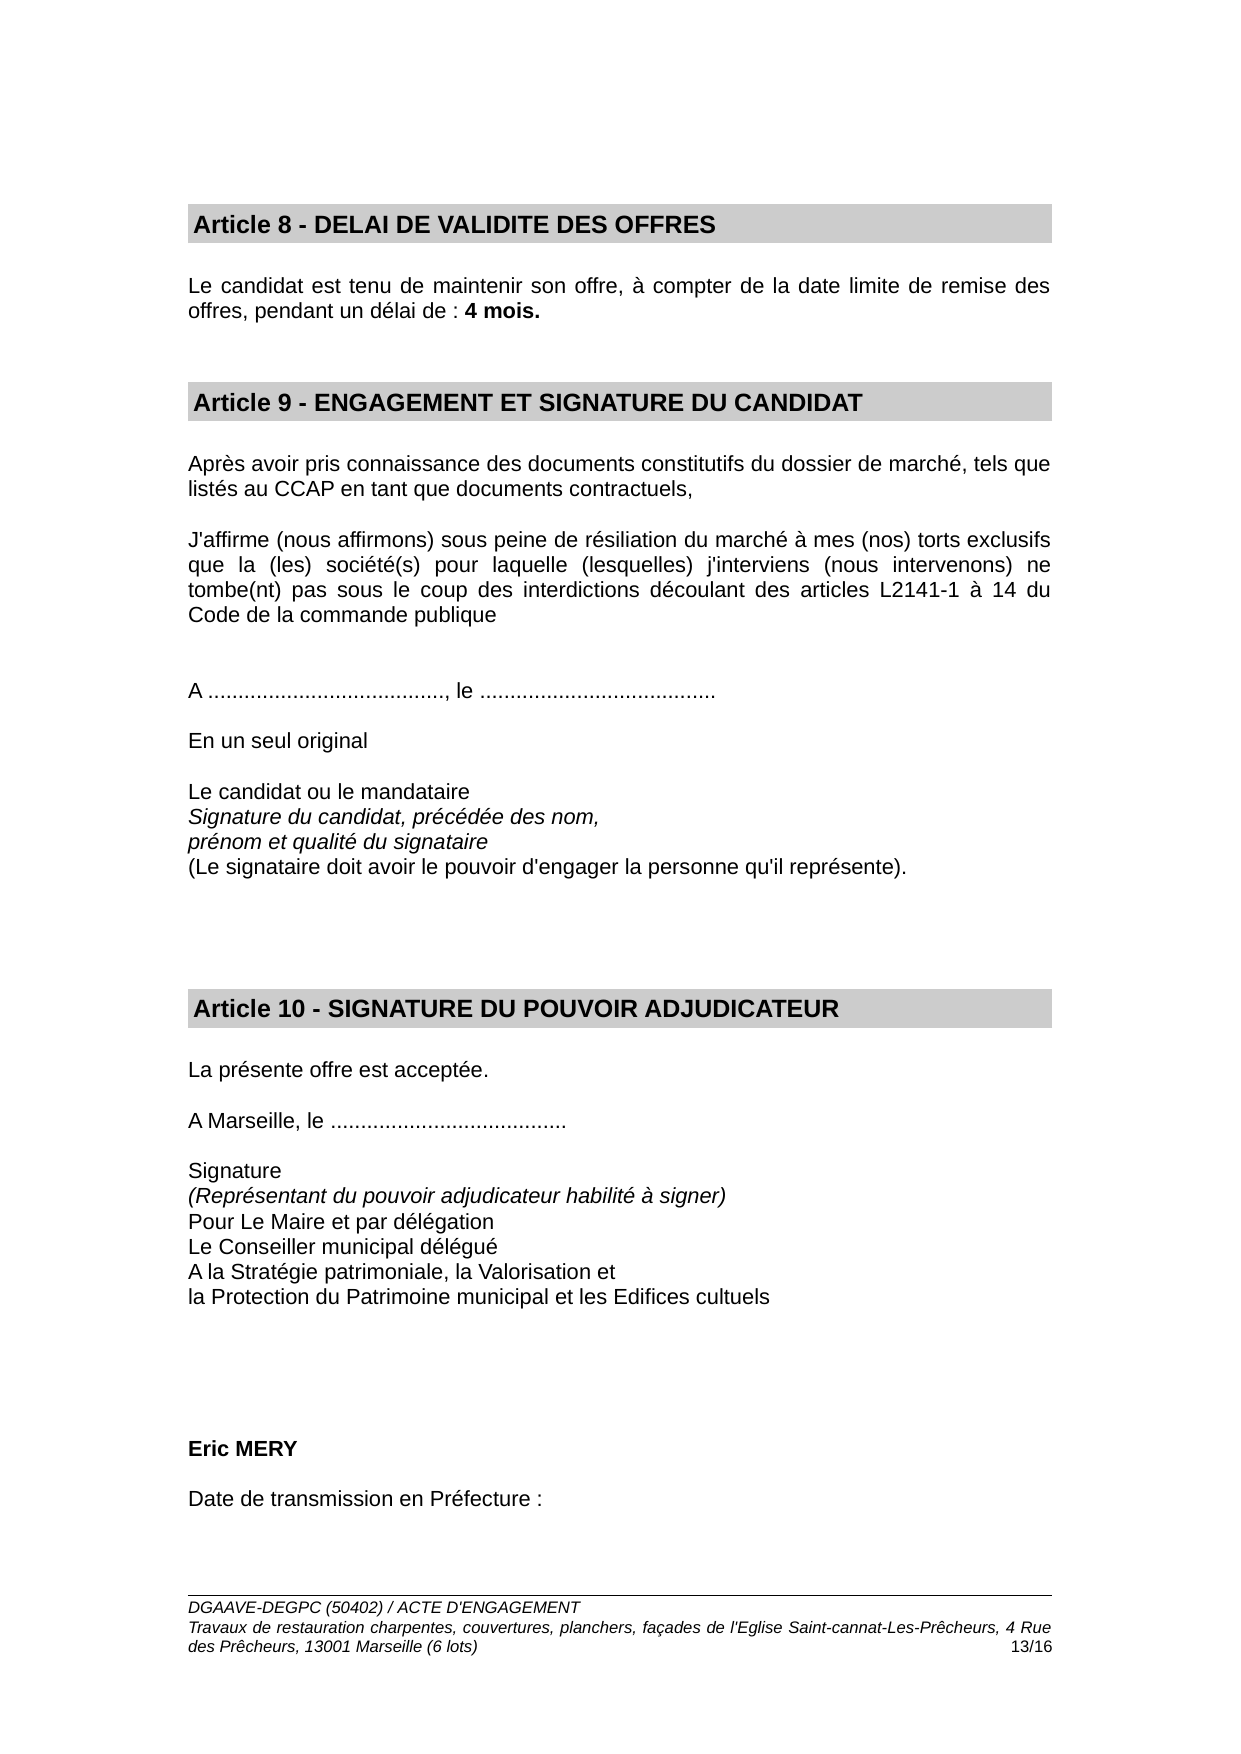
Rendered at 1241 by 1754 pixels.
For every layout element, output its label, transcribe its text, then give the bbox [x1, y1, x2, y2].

text Signature du candidat, précédée des nom, [188, 804, 1052, 829]
text Eric MERY [188, 1436, 1052, 1461]
text En un seul original [188, 728, 1052, 753]
subtitle ENGAGEMENT ET SIGNATURE DU CANDIDAT [190, 385, 1050, 419]
text (Le signataire doit avoir le pouvoir d'engager la personne qu'il représente). [188, 854, 1052, 879]
text Le Conseiller municipal délégué [188, 1234, 1052, 1259]
text Date de transmission en Préfecture : [188, 1486, 1052, 1511]
text Après avoir pris connaissance des documents constitutifs du dossier de marché, tels que listés au CCAP en tant que documents contractuels, [188, 451, 1052, 501]
text (Représentant du pouvoir adjudicateur habilité à signer) [188, 1183, 1052, 1209]
text Le candidat est tenu de maintenir son offre, à compter de la date limite de remise des offres, pendant un délai de : 4 mois. [188, 273, 1052, 323]
text prénom et qualité du signataire [188, 829, 1052, 854]
text A Marseille, le ....................................... [188, 1108, 1052, 1133]
text Pour Le Maire et par délégation [188, 1209, 1052, 1234]
subtitle DELAI DE VALIDITE DES OFFRES [190, 207, 1050, 241]
text A ......................................., le ....................................... [188, 678, 1052, 703]
text La présente offre est acceptée. [188, 1057, 1052, 1083]
text Signature [188, 1158, 1052, 1183]
text la Protection du Patrimoine municipal et les Edifices cultuels [188, 1284, 1052, 1309]
text A la Stratégie patrimoniale, la Valorisation et [188, 1259, 1052, 1284]
text Le candidat ou le mandataire [188, 779, 1052, 804]
subtitle SIGNATURE DU POUVOIR ADJUDICATEUR [190, 991, 1050, 1026]
text J'affirme (nous affirmons) sous peine de résiliation du marché à mes (nos) torts exclusifs que la (les) société(s) pour laquelle (lesquelles) j'interviens (nous intervenons) ne tombe(nt) pas sous le coup des interdictions découlant des articles L2141-1 à 14 du Code de la commande publique [188, 527, 1052, 627]
